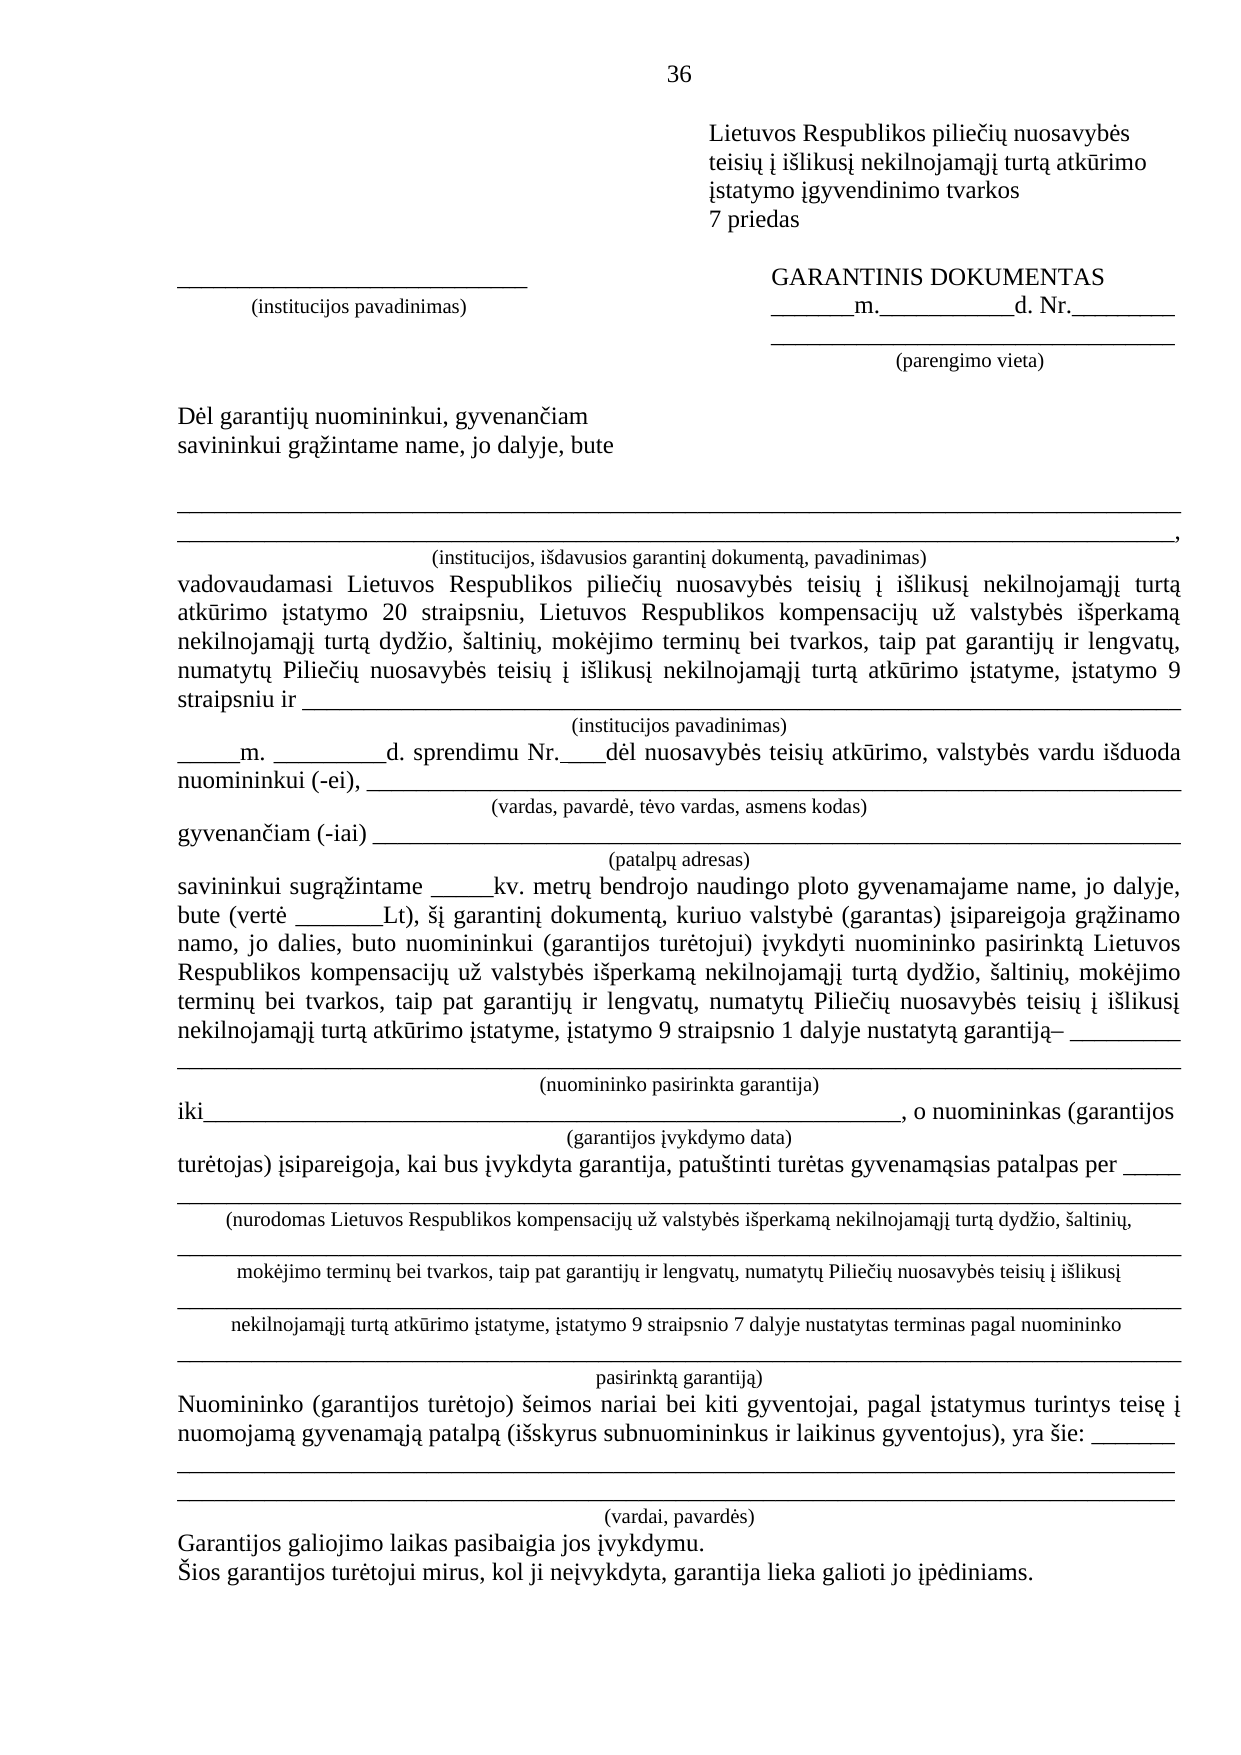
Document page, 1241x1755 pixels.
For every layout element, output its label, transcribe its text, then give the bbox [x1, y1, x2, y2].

text savininkui grąžintame name, jo dalyje, bute [177, 430, 1181, 458]
text Garantinis dokumentas [177, 262, 1181, 291]
text savininkui sugrąžintame _____kv. metrų bendrojo naudingo ploto gyvenamajame name, jo dalyje, bute (vertė _______Lt), šį garantinį dokumentą, kuriuo valstybė (garantas) įsipareigoja grąžinamo namo, jo dalies, buto nuomininkui (garantijos turėtojui) įvykdyti nuomininko pasirinktą Lietuvos Respublikos kompensacijų už valstybės išperkamą nekilnojamąjį turtą dydžio, šaltinių, mokėjimo terminų bei tvarkos, taip pat garantijų ir lengvatų, numatytų Piliečių nuosavybės teisių į išlikusį nekilnojamąjį turtą atkūrimo įstatyme, įstatymo 9 straipsnio 1 dalyje nustatytą garantiją– [177, 871, 1181, 1043]
text turėtojas) įsipareigoja, kai bus įvykdyta garantija, patuštinti turėtas gyvenamąsias patalpas per [177, 1149, 1181, 1178]
text Šios garantijos turėtojui mirus, kol ji neįvykdyta, garantija lieka galioti jo įpėdiniams. [177, 1557, 1181, 1586]
text (institucijos, išdavusios garantinį dokumentą, pavadinimas) [177, 545, 1181, 569]
text (institucijos pavadinimas) m. d. Nr. [177, 291, 1181, 319]
text įstatymo įgyvendinimo tvarkos [177, 176, 1181, 204]
text (vardai, pavardės) [177, 1504, 1181, 1528]
text 7 priedas [177, 204, 1181, 233]
text _____m. _________d. sprendimu Nr. ___dėl nuosavybės teisių atkūrimo, valstybės vardu išduoda nuomininkui (-ei), [177, 737, 1181, 794]
text Nuomininko (garantijos turėtojo) šeimos nariai bei kiti gyventojai, pagal įstatymus turintys teisę į nuomojamą gyvenamąją patalpą (išskyrus subnuomininkus ir laikinus gyventojus), yra šie: [177, 1389, 1181, 1447]
text (patalpų adresas) [177, 847, 1181, 871]
text (institucijos pavadinimas) [177, 712, 1181, 737]
text Lietuvos Respublikos piliečių nuosavybės [709, 118, 1181, 147]
text Dėl garantijų nuomininkui, gyvenančiam [177, 401, 1181, 430]
text pasirinktą garantiją) [177, 1365, 1181, 1389]
text vadovaudamasi Lietuvos Respublikos piliečių nuosavybės teisių į išlikusį nekilnojamąjį turtą atkūrimo įstatymo 20 straipsniu, Lietuvos Respublikos kompensacijų už valstybės išperkamą nekilnojamąjį turtą dydžio, šaltinių, mokėjimo terminų bei tvarkos, taip pat garantijų ir lengvatų, numatytų Piliečių nuosavybės teisių į išlikusį nekilnojamąjį turtą atkūrimo įstatyme, įstatymo 9 straipsniu ir [177, 569, 1181, 712]
text mokėjimo terminų bei tvarkos, taip pat garantijų ir lengvatų, numatytų Piliečių nuosavybės teisių į išlikusį [177, 1259, 1181, 1283]
text (nuomininko pasirinkta garantija) [177, 1072, 1181, 1096]
text gyvenančiam (-iai) [177, 818, 1181, 847]
text teisių į išlikusį nekilnojamąjį turtą atkūrimo [177, 147, 1181, 176]
text (parengimo vieta) [177, 348, 1181, 372]
text (vardas, pavardė, tėvo vardas, asmens kodas) [177, 794, 1181, 818]
text iki , o nuomininkas (garantijos [177, 1096, 1181, 1125]
text (nurodomas Lietuvos Respublikos kompensacijų už valstybės išperkamą nekilnojamąjį turtą dydžio, šaltinių, [177, 1207, 1181, 1231]
text , [177, 516, 1181, 545]
text nekilnojamąjį turtą atkūrimo įstatyme, įstatymo 9 straipsnio 7 dalyje nustatytas terminas pagal nuomininko [177, 1312, 1181, 1336]
text (garantijos įvykdymo data) [177, 1125, 1181, 1149]
text Garantijos galiojimo laikas pasibaigia jos įvykdymu. [177, 1528, 1181, 1557]
